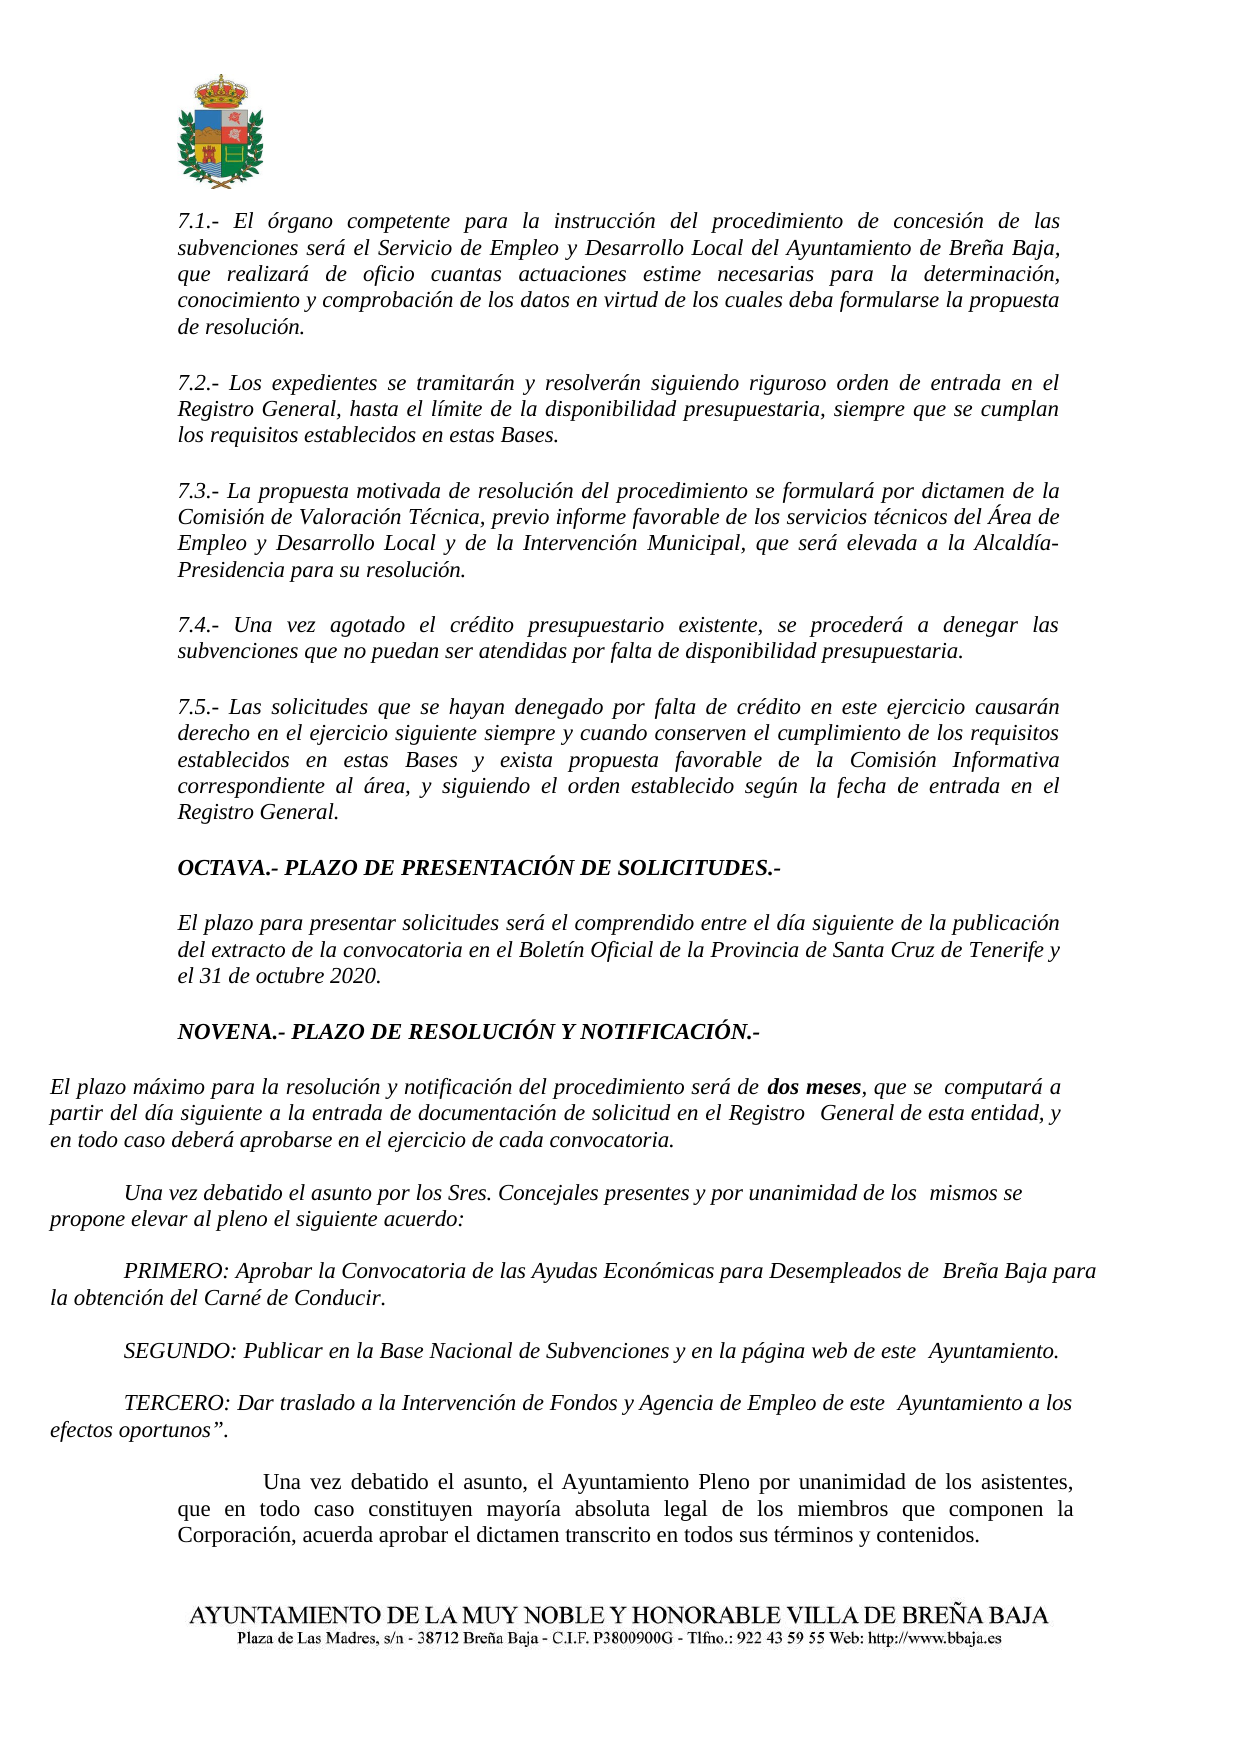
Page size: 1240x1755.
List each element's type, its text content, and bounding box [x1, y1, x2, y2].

text 7.4.- Una vez agotado el crédito presupuestario existente, se procederá a denegar las subvenciones que no puedan ser atendidas por falta de disponibilidad presupuestaria. [177, 611, 1059, 664]
subtitle Una vez debatido el asunto, el Ayuntamiento Pleno por unanimidad de los asistentes, que en todo caso constituyen mayoría absoluta legal de los miembros que componen la Corporación, acuerda aprobar el dictamen transcrito en todos sus términos y contenidos. [177, 1468, 1074, 1547]
text 7.2.- Los expedientes se tramitarán y resolverán siguiendo riguroso orden de entrada en el Registro General, hasta el límite de la disponibilidad presupuestaria, siempre que se cumplan los requisitos establecidos en estas Bases. [177, 368, 1060, 448]
text El plazo para presentar solicitudes será el comprendido entre el día siguiente de la publicación del extracto de la convocatoria en el Boletín Oficial de la Provincia de Santa Cruz de Tenerife y el 31 de octubre 2020. [177, 909, 1060, 988]
text PRIMERO: Aprobar la Convocatoria de las Ayudas Económicas para Desempleados de Breña Baja para la obtención del Carné de Conducir. [50, 1258, 1104, 1310]
text 7.3.- La propuesta motivada de resolución del procedimiento se formulará por dictamen de la Comisión de Valoración Técnica, previo informe favorable de los servicios técnicos del Área de Empleo y Desarrollo Local y de la Intervención Municipal, que será elevada a la Alcaldía- Presidencia para su resolución. [177, 477, 1060, 582]
text SEGUNDO: Publicar en la Base Nacional de Subvenciones y en la página web de este Ayuntamiento. [50, 1337, 1104, 1363]
text 7.5.- Las solicitudes que se hayan denegado por falta de crédito en este ejercicio causarán derecho en el ejercicio siguiente siempre y cuando conserven el cumplimiento de los requisitos establecidos en estas Bases y exista propuesta favorable de la Comisión Informativa correspondiente al área, y siguiendo el orden establecido según la fecha de entrada en el Registro General. [177, 693, 1060, 825]
text El plazo máximo para la resolución y notificación del procedimiento será de dos meses, que se computará a partir del día siguiente a la entrada de documentación de solicitud en el Registro General de esta entidad, y en todo caso deberá aprobarse en el ejercicio de cada convocatoria. [50, 1073, 1061, 1152]
text TERCERO: Dar traslado a la Intervención de Fondos y Agencia de Empleo de este Ayuntamiento a los efectos oportunos”. [50, 1389, 1104, 1442]
text Una vez debatido el asunto por los Sres. Concejales presentes y por unanimidad de los mismos se propone elevar al pleno el siguiente acuerdo: [50, 1178, 1104, 1231]
subtitle OCTAVA.- PLAZO DE PRESENTACIÓN DE SOLICITUDES.- [177, 854, 1196, 880]
subtitle NOVENA.- PLAZO DE RESOLUCIÓN Y NOTIFICACIÓN.- [177, 1018, 1196, 1044]
text 7.1.- El órgano competente para la instrucción del procedimiento de concesión de las subvenciones será el Servicio de Empleo y Desarrollo Local del Ayuntamiento de Breña Baja, que realizará de oficio cuantas actuaciones estime necesarias para la determinación, conocimiento y comprobación de los datos en virtud de los cuales deba formularse la propuesta de resolución. [177, 207, 1060, 339]
